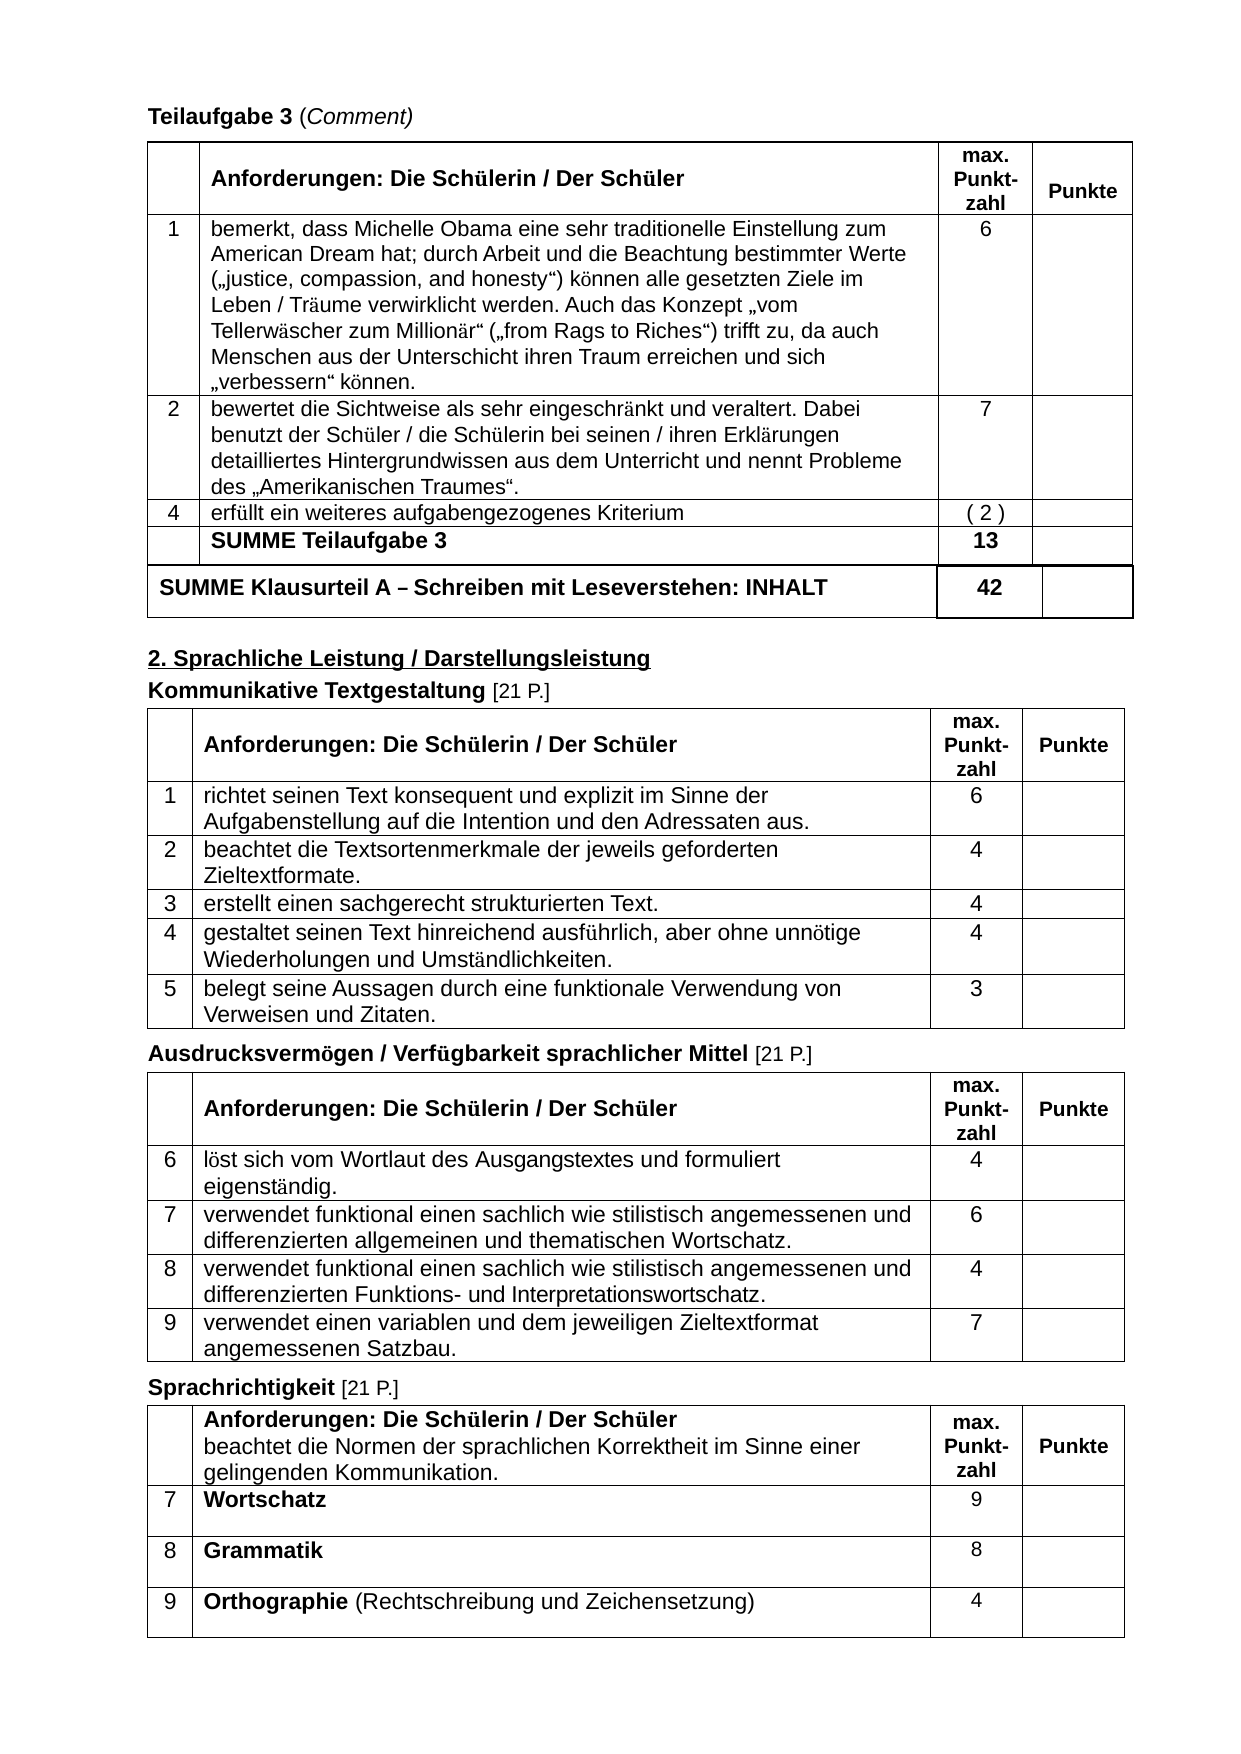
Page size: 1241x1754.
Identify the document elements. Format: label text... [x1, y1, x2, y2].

table_cell erstellt einen sachgerecht strukturierten Text. [193, 890, 930, 918]
table_cell 7 [148, 1201, 192, 1254]
table_cell Orthographie (Rechtschreibung und Zeichensetzung) [193, 1588, 930, 1637]
table_header Punkte [1023, 709, 1124, 781]
table_cell [1023, 1486, 1124, 1536]
table_header max. Punkt-zahl [1011, 1073, 1022, 1144]
table_cell 9 [148, 1309, 192, 1361]
table_header [1043, 567, 1132, 617]
table_cell 3 [148, 890, 192, 918]
table_header max. Punkt-zahl [1011, 709, 1022, 781]
table_header Punkte [1033, 143, 1132, 214]
table_cell [1023, 1255, 1124, 1307]
table_cell 4 [148, 500, 199, 526]
table_header Punkte [1023, 1073, 1124, 1144]
text Teilaufgabe 3 (Comment) [148, 103, 1122, 129]
table_cell 8 [148, 1537, 192, 1587]
table_cell 7 [931, 1309, 1022, 1361]
table_header 42 [938, 567, 1042, 617]
table_cell 6 [931, 1201, 1022, 1254]
table_header [148, 1073, 192, 1144]
table_header [148, 143, 199, 214]
table_cell [148, 527, 199, 564]
table_cell 6 [939, 215, 1032, 395]
table_cell [1023, 1588, 1124, 1637]
table_cell 4 [931, 1146, 1022, 1200]
table_cell [1023, 975, 1124, 1027]
table_cell [1023, 1537, 1124, 1587]
table_cell 5 [148, 975, 192, 1027]
text Ausdrucksvermögen / Verfügbarkeit sprachlicher Mittel [21 P.] [148, 1040, 1122, 1067]
table_header max. Punkt-zahl [939, 143, 950, 214]
table_header max. Punkt-zahl [931, 709, 941, 781]
table_cell 6 [148, 1146, 192, 1200]
table_cell 4 [931, 919, 1022, 974]
table_cell 2 [148, 396, 199, 499]
table_cell [1023, 1309, 1124, 1361]
table_cell [1033, 500, 1132, 526]
table_cell 8 [931, 1537, 1022, 1587]
table_cell 4 [931, 1255, 1022, 1307]
table_cell [1033, 527, 1132, 564]
table_header SUMME Klausurteil A – Schreiben mit Leseverstehen: INHALT [148, 566, 936, 617]
table_header Anforderungen: Die Schülerin / Der Schüler [200, 143, 938, 214]
table_cell [1023, 1146, 1124, 1200]
table_cell [1033, 396, 1132, 499]
table_cell 1 [148, 215, 199, 395]
table_cell 9 [148, 1588, 192, 1637]
table_cell [1023, 782, 1124, 835]
text Kommunikative Textgestaltung [21 P.] [148, 677, 1122, 704]
table_cell 2 [148, 836, 192, 888]
table_cell 4 [931, 836, 1022, 888]
table_cell [1113, 890, 1124, 918]
table_header max. Punkt-zahl [931, 1406, 1022, 1485]
table_header Anforderungen: Die Schülerin / Der Schüler [193, 1073, 930, 1144]
table_cell [1023, 919, 1124, 974]
text Sprachrichtigkeit [21 P.] [148, 1374, 1122, 1400]
table_cell 13 [939, 527, 1032, 564]
table_header Anforderungen: Die Schülerin / Der Schüler [193, 709, 930, 781]
text 2. Sprachliche Leistung / Darstellungsleistung [148, 645, 1122, 672]
table_cell 4 [931, 1588, 1022, 1637]
table_cell 8 [148, 1255, 192, 1307]
table_cell Wortschatz [193, 1486, 930, 1536]
table_cell [1023, 1201, 1124, 1254]
table_header max. Punkt-zahl [931, 1073, 941, 1144]
table_header max. Punkt-zahl [1022, 143, 1032, 214]
table_cell ( 2 ) [939, 500, 1032, 526]
table_cell 1 [148, 782, 192, 835]
table_cell 3 [931, 975, 1022, 1027]
table_cell 7 [148, 1486, 192, 1536]
table_cell 4 [148, 919, 192, 974]
table_cell 9 [931, 1486, 1022, 1536]
table_cell 7 [939, 396, 1032, 499]
table_header [148, 709, 192, 781]
table_cell 6 [931, 782, 1022, 835]
table_cell 4 [931, 890, 1022, 918]
table_header [148, 1406, 192, 1485]
table_cell Grammatik [193, 1537, 930, 1587]
table_cell [1023, 890, 1033, 918]
table_cell SUMME Teilaufgabe 3 [200, 527, 938, 564]
table_header Punkte [1023, 1406, 1124, 1485]
table_cell [1033, 215, 1132, 395]
table_cell [1023, 836, 1124, 888]
